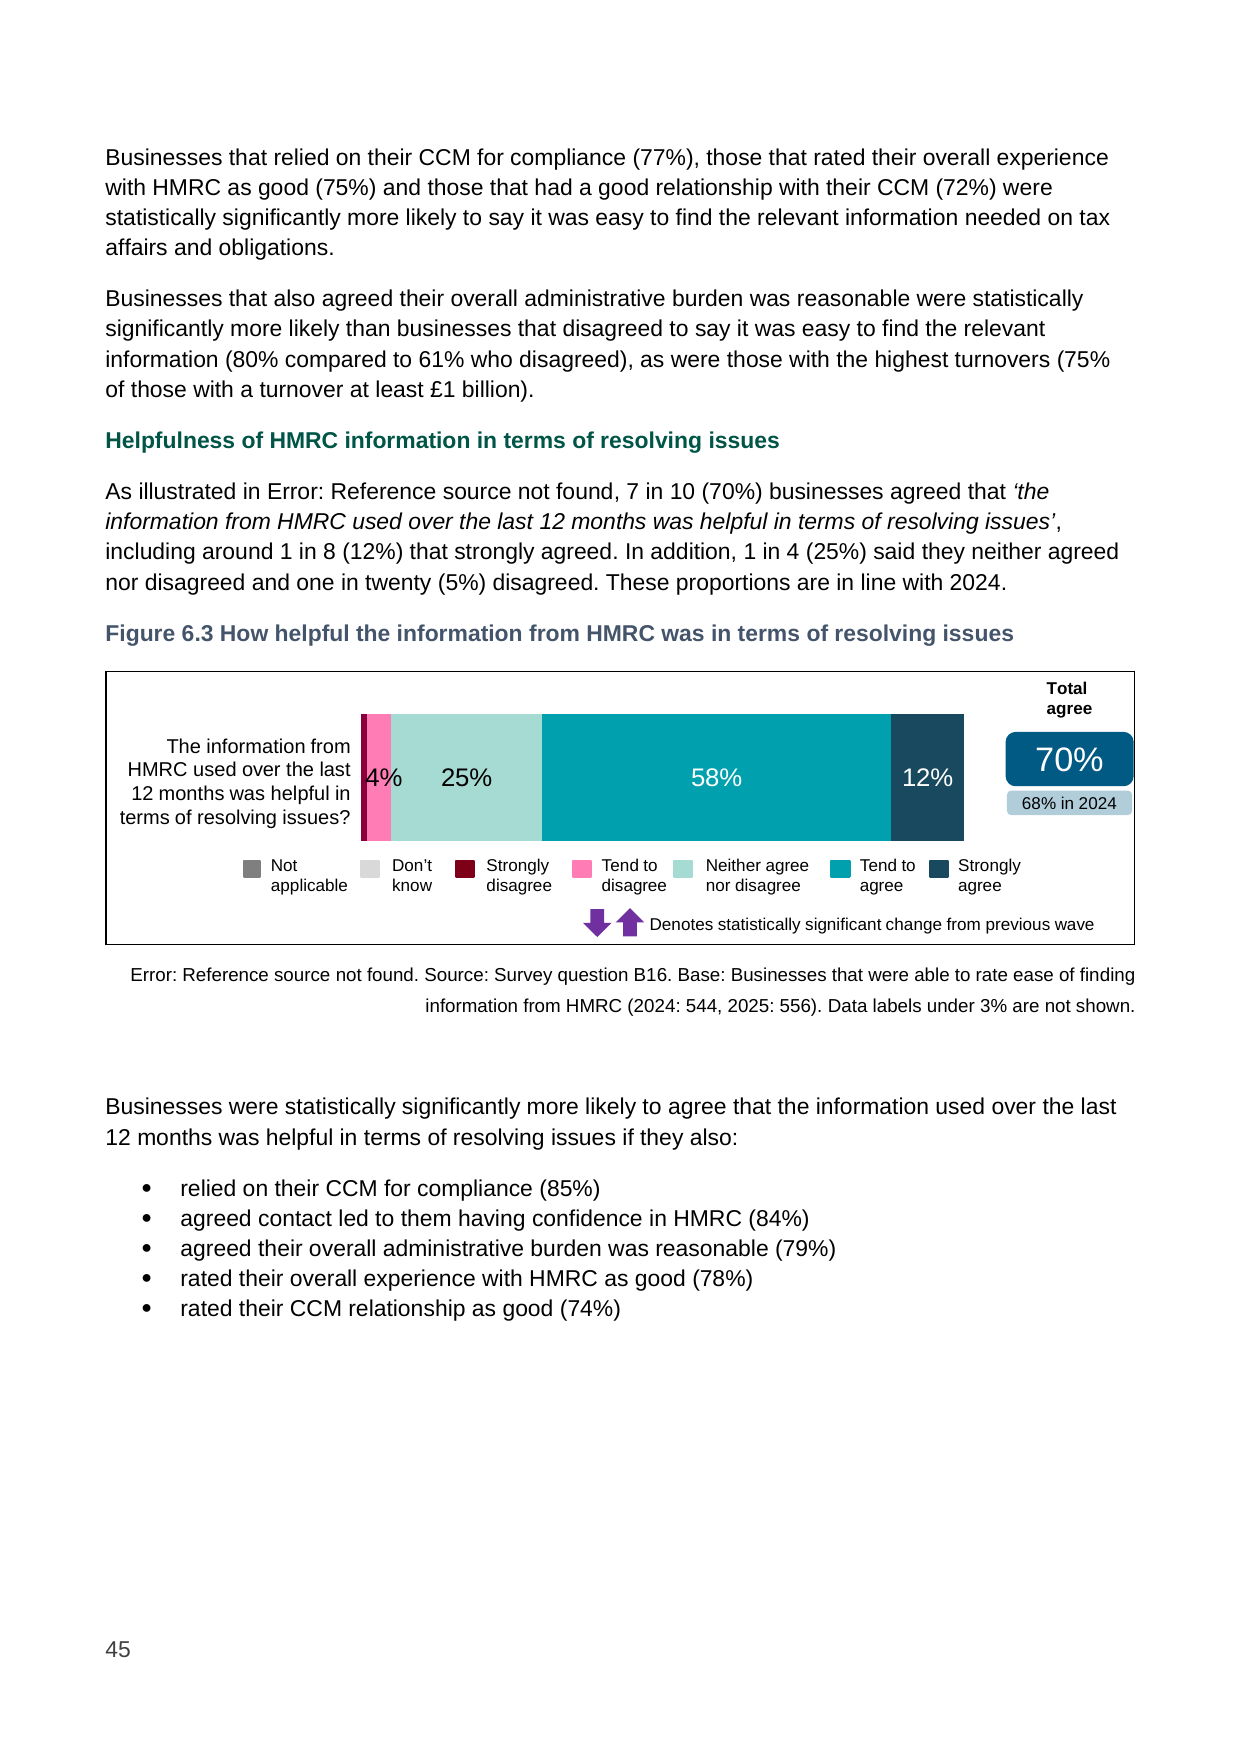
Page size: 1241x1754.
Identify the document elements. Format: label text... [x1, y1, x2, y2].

list rated their overall experience with HMRC as good (78%) [143, 1265, 1135, 1291]
list agreed their overall administrative burden was reasonable (79%) [143, 1235, 1135, 1261]
text Helpfulness of HMRC information in terms of resolving issues [105, 427, 1135, 453]
list relied on their CCM for compliance (85%) [143, 1174, 1135, 1201]
text Businesses that also agreed their overall administrative burden was reasonable were statistically significantly more likely than businesses that disagreed to say it was easy to find the relevant information (80% compared to 61% who disagreed), as were those with the highest turnovers (75% of those with a turnover at least £1 billion). [105, 285, 1135, 402]
text Figure 6.3 How helpful the information from HMRC was in terms of resolving issues [105, 619, 1135, 646]
text Businesses were statistically significantly more likely to agree that the information used over the last 12 months was helpful in terms of resolving issues if they also: [105, 1093, 1135, 1150]
text Businesses that relied on their CCM for compliance (77%), those that rated their overall experience with HMRC as good (75%) and those that had a good relationship with their CCM (72%) were statistically significantly more likely to say it was easy to find the relevant information needed on tax affairs and obligations. [105, 143, 1135, 261]
list agreed contact led to them having confidence in HMRC (84%) [143, 1205, 1135, 1231]
text Figure 6.3. Source: Survey question B16. Base: Businesses that were able to rate ease of finding information from HMRC (2024: 544, 2025: 556). Data labels under 3% are not shown. [105, 964, 1135, 1023]
text As illustrated in Figure 6.3, 7 in 10 (70%) businesses agreed that ‘the information from HMRC used over the last 12 months was helpful in terms of resolving issues’, including around 1 in 8 (12%) that strongly agreed. In addition, 1 in 4 (25%) said they neither agreed nor disagreed and one in twenty (5%) disagreed. These proportions are in line with 2024. [105, 478, 1135, 595]
list rated their CCM relationship as good (74%) [143, 1295, 1135, 1322]
